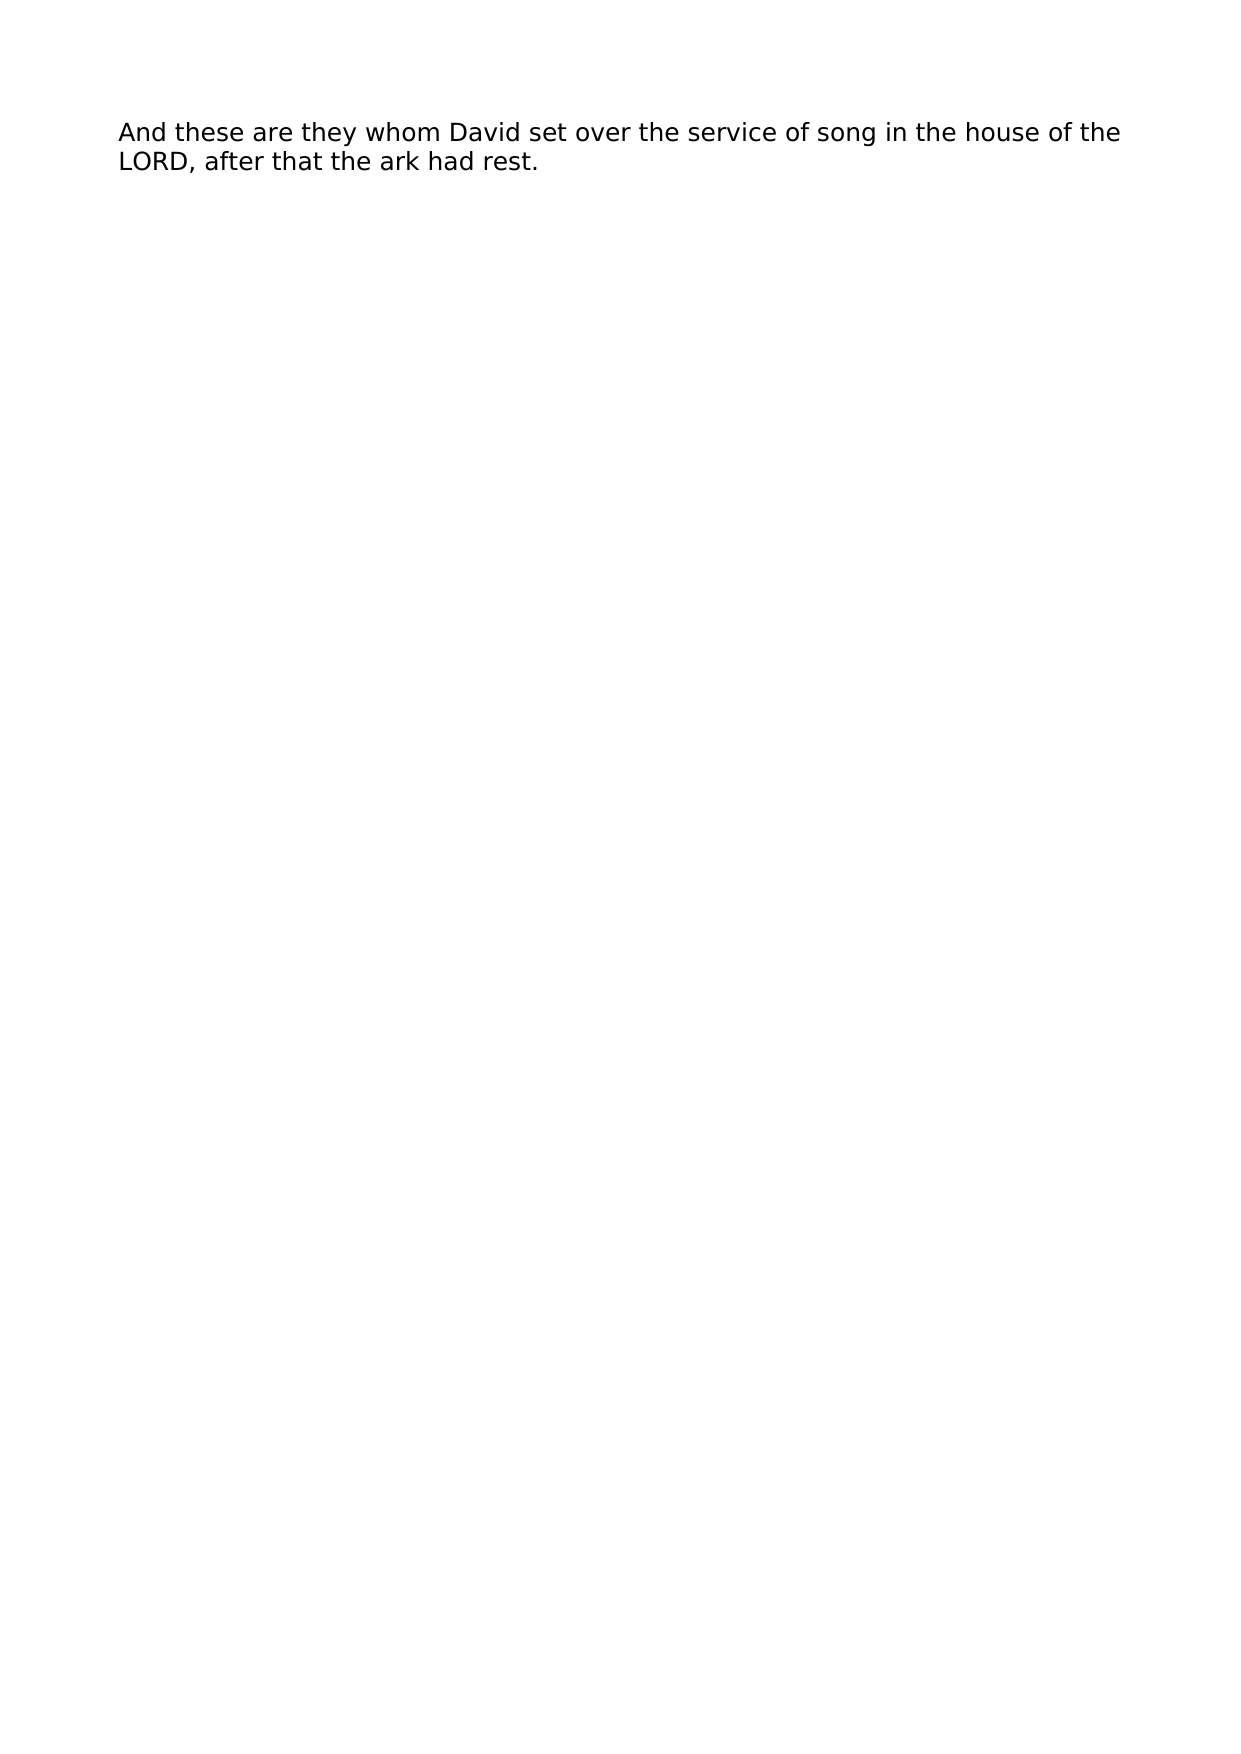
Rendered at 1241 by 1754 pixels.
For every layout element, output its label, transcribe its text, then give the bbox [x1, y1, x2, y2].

text And these are they whom David set over the service of song in the house of the LORD, after that the ark had rest. [118, 118, 1122, 176]
